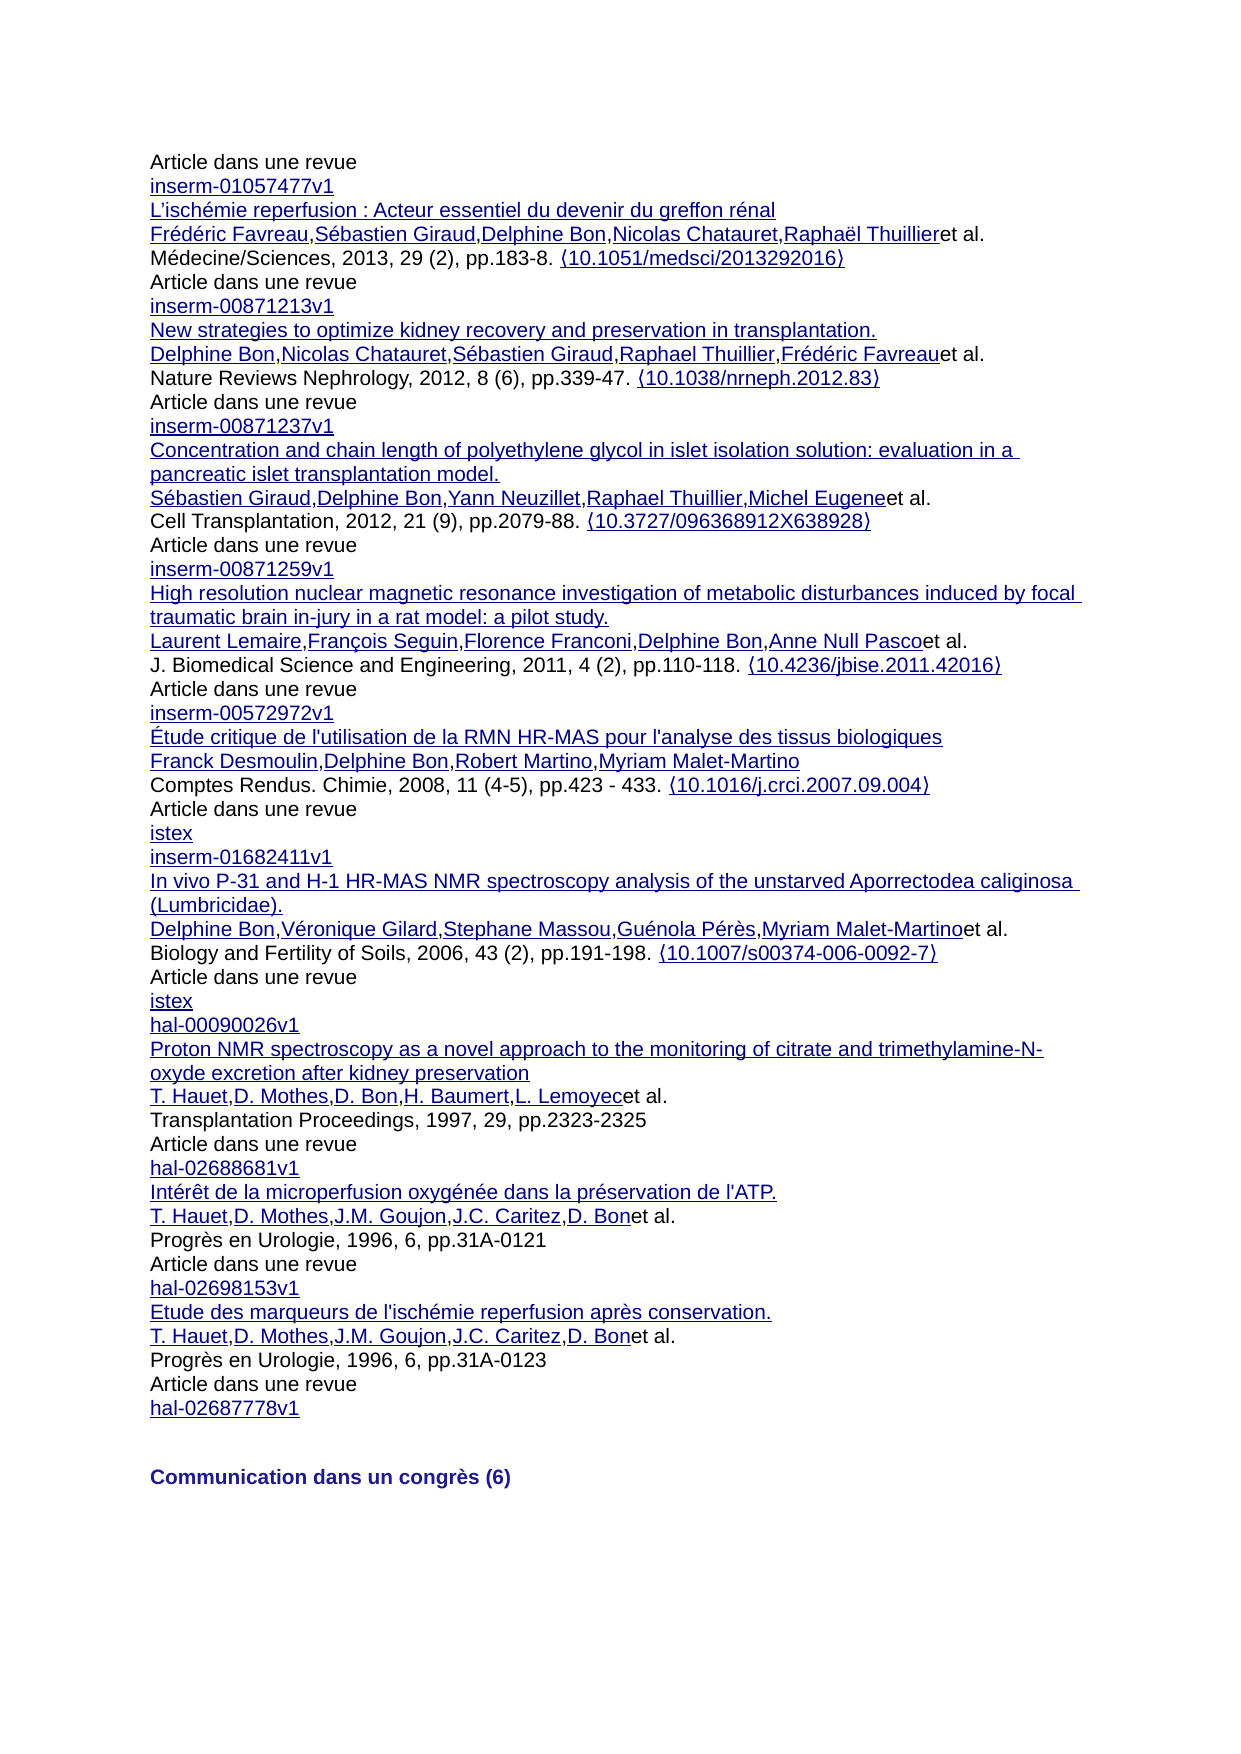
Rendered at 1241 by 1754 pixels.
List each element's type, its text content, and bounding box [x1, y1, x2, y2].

table_cell In vivo P-31 and H-1 HR-MAS NMR spectroscopy analysis of the unstarved Aporrectodea caliginosa (Lumbricidae). Delphine Bon,Véronique Gilard,Stephane Massou,Guénola Pérès,Myriam Malet-Martinoet al. Biology and Fertility of Soils, 2006, 43 (2), pp.191-198. ⟨10.1007/s00374-006-0092-7⟩ Article dans une revue istex hal-00090026v1 [150, 869, 1090, 1036]
table_cell L’ischémie reperfusion : Acteur essentiel du devenir du greffon rénal Frédéric Favreau,Sébastien Giraud,Delphine Bon,Nicolas Chatauret,Raphaël Thuillieret al. Médecine/Sciences, 2013, 29 (2), pp.183-8. ⟨10.1051/medsci/2013292016⟩ Article dans une revue inserm-00871213v1 [150, 198, 1090, 318]
table_cell Étude critique de l'utilisation de la RMN HR-MAS pour l'analyse des tissus biologiques Franck Desmoulin,Delphine Bon,Robert Martino,Myriam Malet-Martino Comptes Rendus. Chimie, 2008, 11 (4-5), pp.423 - 433. ⟨10.1016/j.crci.2007.09.004⟩ Article dans une revue istex inserm-01682411v1 [150, 725, 1090, 869]
table_cell Article dans une revue inserm-01057477v1 [150, 150, 1090, 198]
table_cell Proton NMR spectroscopy as a novel approach to the monitoring of citrate and trimethylamine-N-oxyde excretion after kidney preservation T. Hauet,D. Mothes,D. Bon,H. Baumert,L. Lemoyecet al. Transplantation Proceedings, 1997, 29, pp.2323-2325 Article dans une revue hal-02688681v1 [150, 1036, 1090, 1180]
table_cell Intérêt de la microperfusion oxygénée dans la préservation de l'ATP. T. Hauet,D. Mothes,J.M. Goujon,J.C. Caritez,D. Bonet al. Progrès en Urologie, 1996, 6, pp.31A-0121 Article dans une revue hal-02698153v1 [150, 1180, 1090, 1300]
table_cell Concentration and chain length of polyethylene glycol in islet isolation solution: evaluation in a pancreatic islet transplantation model. Sébastien Giraud,Delphine Bon,Yann Neuzillet,Raphael Thuillier,Michel Eugeneet al. Cell Transplantation, 2012, 21 (9), pp.2079-88. ⟨10.3727/096368912X638928⟩ Article dans une revue inserm-00871259v1 [150, 438, 1090, 581]
table_cell High resolution nuclear magnetic resonance investigation of metabolic disturbances induced by focal traumatic brain in-jury in a rat model: a pilot study. Laurent Lemaire,François Seguin,Florence Franconi,Delphine Bon,Anne Null Pascoet al. J. Biomedical Science and Engineering, 2011, 4 (2), pp.110-118. ⟨10.4236/jbise.2011.42016⟩ Article dans une revue inserm-00572972v1 [150, 581, 1090, 725]
table_cell Etude des marqueurs de l'ischémie reperfusion après conservation. T. Hauet,D. Mothes,J.M. Goujon,J.C. Caritez,D. Bonet al. Progrès en Urologie, 1996, 6, pp.31A-0123 Article dans une revue hal-02687778v1 [150, 1300, 1090, 1420]
subtitle Communication dans un congrès (6) [150, 1464, 1090, 1488]
table_cell New strategies to optimize kidney recovery and preservation in transplantation. Delphine Bon,Nicolas Chatauret,Sébastien Giraud,Raphael Thuillier,Frédéric Favreauet al. Nature Reviews Nephrology, 2012, 8 (6), pp.339-47. ⟨10.1038/nrneph.2012.83⟩ Article dans une revue inserm-00871237v1 [150, 318, 1090, 437]
